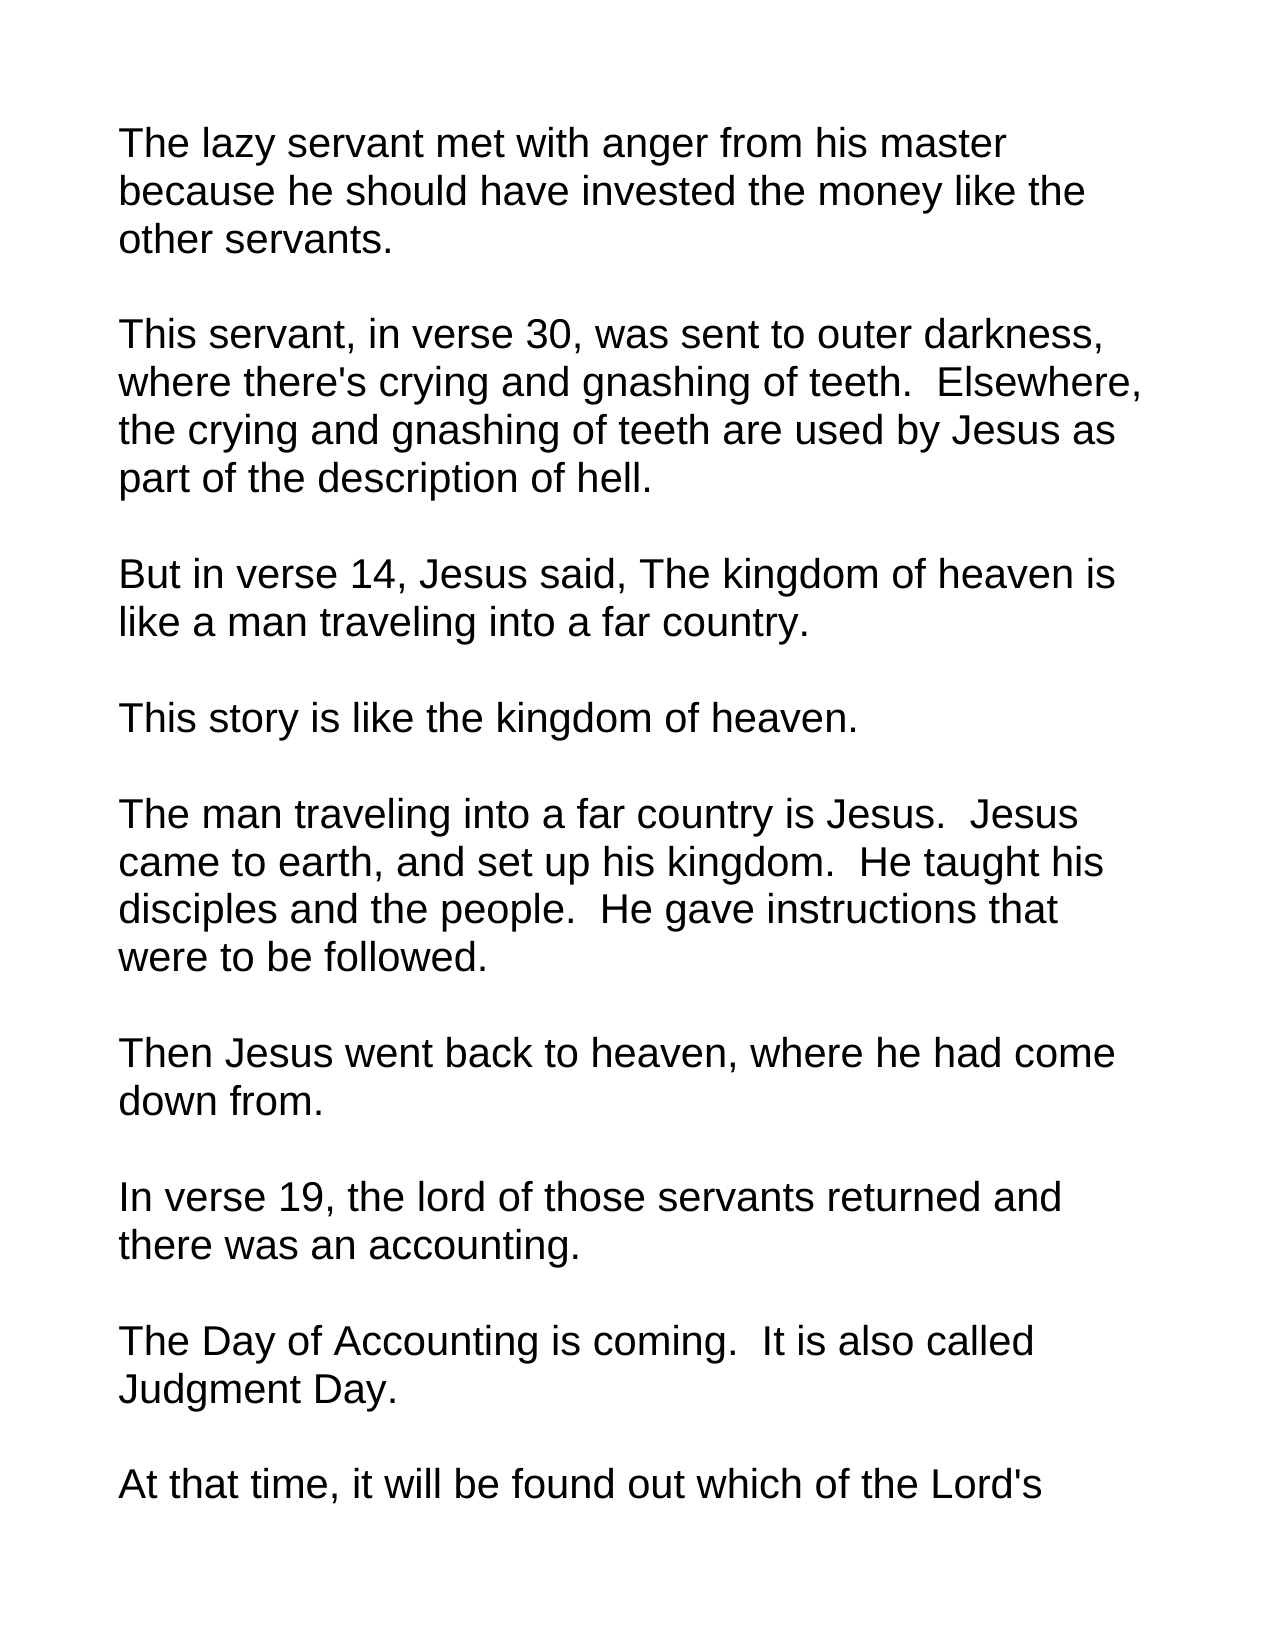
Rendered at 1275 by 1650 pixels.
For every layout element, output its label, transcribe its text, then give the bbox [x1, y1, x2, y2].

text But in verse 14, Jesus said, The kingdom of heaven is like a man traveling into a far country. [118, 549, 1157, 645]
text In verse 19, the lord of those servants returned and there was an accounting. [118, 1172, 1157, 1268]
text This servant, in verse 30, was sent to outer darkness, where there's crying and gnashing of teeth. Elsewhere, the crying and gnashing of teeth are used by Jesus as part of the description of hell. [118, 310, 1157, 501]
text The lazy servant met with anger from his master because he should have invested the money like the other servants. [118, 118, 1157, 262]
text Then Jesus went back to heaven, where he had come down from. [118, 1028, 1157, 1124]
text At that time, it will be found out which of the Lord's [118, 1460, 1157, 1508]
text This story is like the kingdom of heaven. [118, 693, 1157, 741]
text The Day of Accounting is coming. It is also called Judgment Day. [118, 1316, 1157, 1412]
text The man traveling into a far country is Jesus. Jesus came to earth, and set up his kingdom. He taught his disciples and the people. He gave instructions that were to be followed. [118, 789, 1157, 981]
